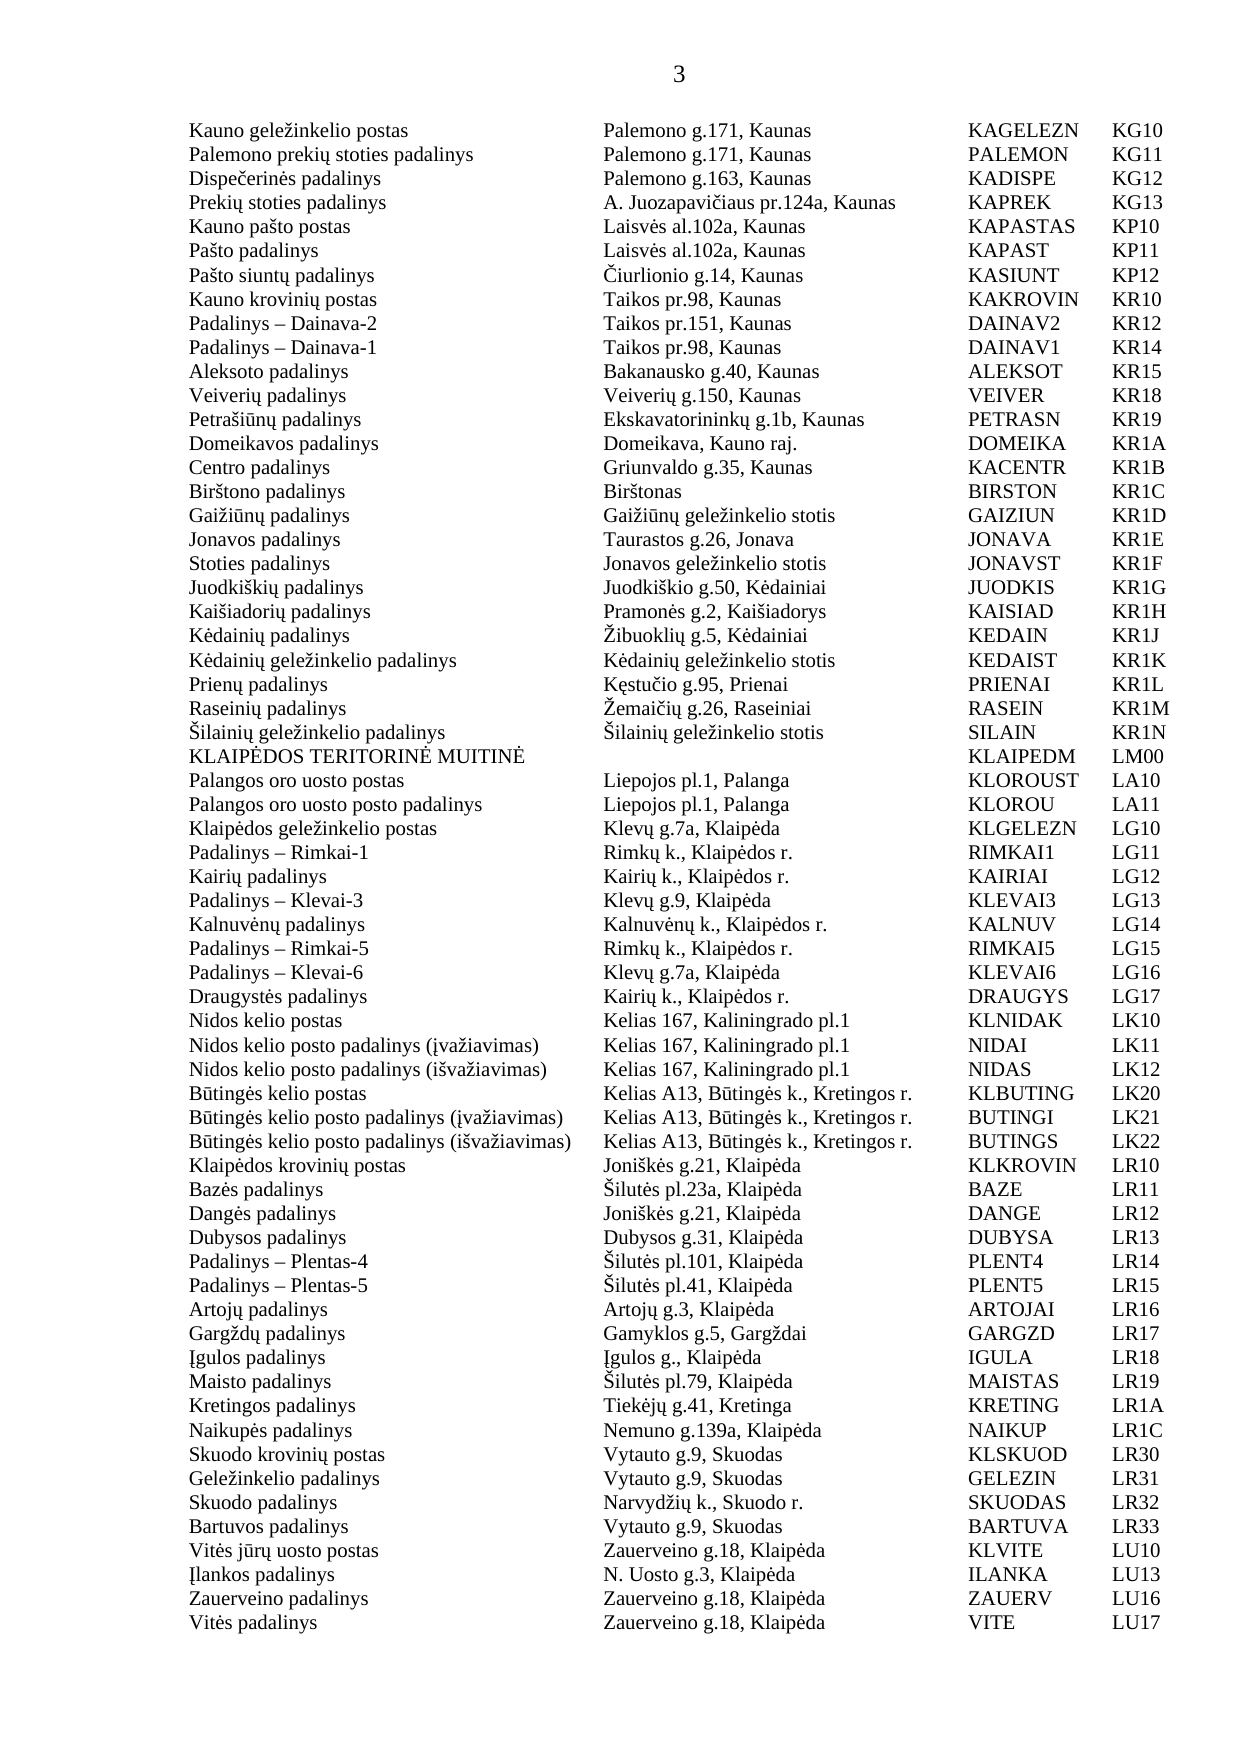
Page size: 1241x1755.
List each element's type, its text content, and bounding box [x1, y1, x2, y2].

table_cell DUBYSA [957, 1225, 1101, 1249]
table_cell LR12 [1101, 1201, 1181, 1225]
table_cell LG14 [1101, 912, 1181, 936]
table_cell Petrašiūnų padalinys [177, 407, 592, 431]
table_cell Padalinys – Dainava-1 [177, 335, 592, 359]
table_cell Nidos kelio posto padalinys (įvažiavimas) [177, 1033, 592, 1057]
table_cell Kretingos padalinys [177, 1394, 592, 1417]
table_cell Įgulos padalinys [177, 1345, 592, 1369]
table_cell KG11 [1101, 142, 1181, 166]
table_cell LR11 [1101, 1177, 1181, 1201]
table_cell LR15 [1101, 1273, 1181, 1297]
table_cell Gaižiūnų geležinkelio stotis [592, 503, 957, 527]
table_cell Palangos oro uosto posto padalinys [177, 792, 592, 816]
table_cell Taikos pr.151, Kaunas [592, 311, 957, 335]
table_cell LK12 [1101, 1057, 1181, 1081]
table_cell BAZE [957, 1177, 1101, 1201]
table_cell Žemaičių g.26, Raseiniai [592, 696, 957, 720]
table_cell Veiverių padalinys [177, 383, 592, 407]
table_cell BUTINGS [957, 1129, 1101, 1153]
table_cell Klaipėdos krovinių postas [177, 1153, 592, 1177]
table_cell PLENT5 [957, 1273, 1101, 1297]
table_cell Liepojos pl.1, Palanga [592, 768, 957, 792]
table_cell Kairių k., Klaipėdos r. [592, 984, 957, 1008]
table_cell Šilutės pl.79, Klaipėda [592, 1369, 957, 1393]
table_cell KG13 [1101, 190, 1181, 214]
table_cell KG10 [1101, 118, 1181, 142]
table_cell LU16 [1101, 1586, 1181, 1610]
table_cell JUODKIS [957, 575, 1101, 599]
table_cell RIMKAI5 [957, 936, 1101, 960]
table_cell Kauno geležinkelio postas [177, 118, 592, 142]
table_cell NIDAS [957, 1057, 1101, 1081]
table_cell KR1D [1101, 503, 1181, 527]
table_cell Kelias 167, Kaliningrado pl.1 [592, 1033, 957, 1057]
table_cell Jonavos padalinys [177, 527, 592, 551]
table_cell Centro padalinys [177, 455, 592, 479]
table_cell Padalinys – Rimkai-5 [177, 936, 592, 960]
table_cell KALNUV [957, 912, 1101, 936]
table_cell KR1F [1101, 551, 1181, 575]
table_cell Kęstučio g.95, Prienai [592, 672, 957, 696]
table_cell Kelias A13, Būtingės k., Kretingos r. [592, 1129, 957, 1153]
table_cell Zauerveino g.18, Klaipėda [592, 1610, 957, 1634]
table_cell KLBUTING [957, 1081, 1101, 1105]
table_cell KP12 [1101, 263, 1181, 287]
table_cell Palemono g.171, Kaunas [592, 118, 957, 142]
table_cell KR19 [1101, 407, 1181, 431]
table_cell KAPAST [957, 239, 1101, 262]
table_cell LK20 [1101, 1081, 1181, 1105]
table_cell LR18 [1101, 1345, 1181, 1369]
table_cell KLAIPEDM [957, 744, 1101, 768]
table_cell LG16 [1101, 960, 1181, 984]
table_cell Padalinys – Klevai-6 [177, 960, 592, 984]
table_cell Aleksoto padalinys [177, 359, 592, 383]
table_cell Zauerveino g.18, Klaipėda [592, 1538, 957, 1562]
table_cell Joniškės g.21, Klaipėda [592, 1201, 957, 1225]
table_cell Zauerveino g.18, Klaipėda [592, 1586, 957, 1610]
table_cell Padalinys – Dainava-2 [177, 311, 592, 335]
table_cell Palemono prekių stoties padalinys [177, 142, 592, 166]
table_cell Klevų g.7a, Klaipėda [592, 960, 957, 984]
table_cell Gargždų padalinys [177, 1321, 592, 1345]
table_cell Rimkų k., Klaipėdos r. [592, 840, 957, 864]
table_cell Domeikava, Kauno raj. [592, 431, 957, 455]
table_cell Domeikavos padalinys [177, 431, 592, 455]
table_cell [592, 744, 957, 768]
table_cell Vytauto g.9, Skuodas [592, 1466, 957, 1490]
table_cell KR1C [1101, 479, 1181, 503]
table_cell Bartuvos padalinys [177, 1514, 592, 1538]
table_cell Veiverių g.150, Kaunas [592, 383, 957, 407]
table_cell Juodkiškio g.50, Kėdainiai [592, 575, 957, 599]
table_cell JONAVA [957, 527, 1101, 551]
table_cell Naikupės padalinys [177, 1418, 592, 1442]
table_cell LG11 [1101, 840, 1181, 864]
table_cell LR10 [1101, 1153, 1181, 1177]
table_cell Įgulos g., Klaipėda [592, 1345, 957, 1369]
table_cell LK11 [1101, 1033, 1181, 1057]
table_cell Vytauto g.9, Skuodas [592, 1514, 957, 1538]
table_cell Gaižiūnų padalinys [177, 503, 592, 527]
table_cell Šilutės pl.41, Klaipėda [592, 1273, 957, 1297]
table_cell Klaipėdos geležinkelio postas [177, 816, 592, 840]
table_cell Kelias 167, Kaliningrado pl.1 [592, 1009, 957, 1032]
table_cell Padalinys – Rimkai-1 [177, 840, 592, 864]
table_cell Skuodo padalinys [177, 1490, 592, 1514]
table_cell KLEVAI3 [957, 888, 1101, 912]
table_cell Bakanausko g.40, Kaunas [592, 359, 957, 383]
table_cell Stoties padalinys [177, 551, 592, 575]
table_cell MAISTAS [957, 1369, 1101, 1393]
table_cell KAPREK [957, 190, 1101, 214]
table_cell Palemono g.163, Kaunas [592, 166, 957, 190]
table_cell KR1E [1101, 527, 1181, 551]
table_cell Pramonės g.2, Kaišiadorys [592, 599, 957, 623]
table_cell Rimkų k., Klaipėdos r. [592, 936, 957, 960]
table_cell KLAIPĖDOS TERITORINĖ MUITINĖ [177, 744, 592, 768]
table_cell KLOROU [957, 792, 1101, 816]
table_cell LK10 [1101, 1009, 1181, 1032]
table_cell Kėdainių geležinkelio padalinys [177, 648, 592, 672]
table_cell Raseinių padalinys [177, 696, 592, 720]
table_cell SKUODAS [957, 1490, 1101, 1514]
table_cell DAINAV2 [957, 311, 1101, 335]
table_cell DRAUGYS [957, 984, 1101, 1008]
table_cell VEIVER [957, 383, 1101, 407]
table_cell Liepojos pl.1, Palanga [592, 792, 957, 816]
table_cell PALEMON [957, 142, 1101, 166]
table_cell Maisto padalinys [177, 1369, 592, 1393]
table_cell GAIZIUN [957, 503, 1101, 527]
table_cell Vitės padalinys [177, 1610, 592, 1634]
table_cell KR1M [1101, 696, 1181, 720]
table_cell PLENT4 [957, 1249, 1101, 1273]
table_cell KADISPE [957, 166, 1101, 190]
table_cell LR32 [1101, 1490, 1181, 1514]
table_cell KLEVAI6 [957, 960, 1101, 984]
table_cell Birštonas [592, 479, 957, 503]
table_cell ZAUERV [957, 1586, 1101, 1610]
table_cell Taurastos g.26, Jonava [592, 527, 957, 551]
table_cell LA10 [1101, 768, 1181, 792]
table_cell DAINAV1 [957, 335, 1101, 359]
table_cell Padalinys – Plentas-5 [177, 1273, 592, 1297]
table_cell Joniškės g.21, Klaipėda [592, 1153, 957, 1177]
table_cell LG15 [1101, 936, 1181, 960]
table_cell Klevų g.9, Klaipėda [592, 888, 957, 912]
table_cell Nemuno g.139a, Klaipėda [592, 1418, 957, 1442]
table_cell Žibuoklių g.5, Kėdainiai [592, 624, 957, 647]
table_cell LR19 [1101, 1369, 1181, 1393]
table_cell Būtingės kelio postas [177, 1081, 592, 1105]
table_cell LU17 [1101, 1610, 1181, 1634]
table_cell LG17 [1101, 984, 1181, 1008]
table_cell KAGELEZN [957, 118, 1101, 142]
table_cell KLKROVIN [957, 1153, 1101, 1177]
table_cell KR15 [1101, 359, 1181, 383]
table_cell LG12 [1101, 864, 1181, 888]
table_cell Artojų padalinys [177, 1297, 592, 1321]
table_cell KR1L [1101, 672, 1181, 696]
table_cell KR18 [1101, 383, 1181, 407]
table_cell Vytauto g.9, Skuodas [592, 1442, 957, 1466]
table_cell JONAVST [957, 551, 1101, 575]
table_cell KR14 [1101, 335, 1181, 359]
table_cell NIDAI [957, 1033, 1101, 1057]
table_cell Šilainių geležinkelio padalinys [177, 720, 592, 744]
table_cell KP10 [1101, 214, 1181, 238]
table_cell Ekskavatorininkų g.1b, Kaunas [592, 407, 957, 431]
table_cell Artojų g.3, Klaipėda [592, 1297, 957, 1321]
table_cell Čiurlionio g.14, Kaunas [592, 263, 957, 287]
table_cell Vitės jūrų uosto postas [177, 1538, 592, 1562]
table_cell KR1N [1101, 720, 1181, 744]
table_cell LG10 [1101, 816, 1181, 840]
table_cell LR1C [1101, 1418, 1181, 1442]
table_cell Dubysos g.31, Klaipėda [592, 1225, 957, 1249]
table_cell Kalnuvėnų padalinys [177, 912, 592, 936]
table_cell LR33 [1101, 1514, 1181, 1538]
table_cell LM00 [1101, 744, 1181, 768]
table_cell KR1H [1101, 599, 1181, 623]
table_cell Kelias 167, Kaliningrado pl.1 [592, 1057, 957, 1081]
table_cell Prekių stoties padalinys [177, 190, 592, 214]
table_cell Kaišiadorių padalinys [177, 599, 592, 623]
table_cell KAISIAD [957, 599, 1101, 623]
table_cell Jonavos geležinkelio stotis [592, 551, 957, 575]
table_cell NAIKUP [957, 1418, 1101, 1442]
table_cell KLOROUST [957, 768, 1101, 792]
table_cell KP11 [1101, 239, 1181, 262]
table_cell LR17 [1101, 1321, 1181, 1345]
table_cell KR1J [1101, 624, 1181, 647]
table_cell Dangės padalinys [177, 1201, 592, 1225]
table_cell KR12 [1101, 311, 1181, 335]
table_cell Bazės padalinys [177, 1177, 592, 1201]
table_cell LR30 [1101, 1442, 1181, 1466]
table_cell Būtingės kelio posto padalinys (įvažiavimas) [177, 1105, 592, 1129]
table_cell DOMEIKA [957, 431, 1101, 455]
table_cell RASEIN [957, 696, 1101, 720]
table_cell Kėdainių geležinkelio stotis [592, 648, 957, 672]
table_cell KEDAIST [957, 648, 1101, 672]
table_cell Tiekėjų g.41, Kretinga [592, 1394, 957, 1417]
table_cell Šilutės pl.23a, Klaipėda [592, 1177, 957, 1201]
table_cell KR1B [1101, 455, 1181, 479]
table_cell Dubysos padalinys [177, 1225, 592, 1249]
table_cell LR14 [1101, 1249, 1181, 1273]
table_cell Padalinys – Klevai-3 [177, 888, 592, 912]
table_cell Kelias A13, Būtingės k., Kretingos r. [592, 1105, 957, 1129]
table_cell KAPASTAS [957, 214, 1101, 238]
table_cell GELEZIN [957, 1466, 1101, 1490]
table_cell Draugystės padalinys [177, 984, 592, 1008]
table_cell Dispečerinės padalinys [177, 166, 592, 190]
table_cell KR1A [1101, 431, 1181, 455]
table_cell Birštono padalinys [177, 479, 592, 503]
table_cell Palangos oro uosto postas [177, 768, 592, 792]
table_cell Klevų g.7a, Klaipėda [592, 816, 957, 840]
table_cell Šilutės pl.101, Klaipėda [592, 1249, 957, 1273]
table_cell Laisvės al.102a, Kaunas [592, 214, 957, 238]
table_cell Prienų padalinys [177, 672, 592, 696]
table_cell LA11 [1101, 792, 1181, 816]
table_cell KLSKUOD [957, 1442, 1101, 1466]
table_cell KLVITE [957, 1538, 1101, 1562]
table_cell LK22 [1101, 1129, 1181, 1153]
table_cell Taikos pr.98, Kaunas [592, 335, 957, 359]
table_cell GARGZD [957, 1321, 1101, 1345]
table_cell ARTOJAI [957, 1297, 1101, 1321]
table_cell Narvydžių k., Skuodo r. [592, 1490, 957, 1514]
table_cell LU10 [1101, 1538, 1181, 1562]
table_cell LR31 [1101, 1466, 1181, 1490]
table_cell ALEKSOT [957, 359, 1101, 383]
table_cell Pašto padalinys [177, 239, 592, 262]
table_cell Šilainių geležinkelio stotis [592, 720, 957, 744]
table_cell Zauerveino padalinys [177, 1586, 592, 1610]
table_cell KACENTR [957, 455, 1101, 479]
table_cell KASIUNT [957, 263, 1101, 287]
table_cell KAKROVIN [957, 287, 1101, 311]
table_cell Padalinys – Plentas-4 [177, 1249, 592, 1273]
table_cell KRETING [957, 1394, 1101, 1417]
table_cell Griunvaldo g.35, Kaunas [592, 455, 957, 479]
table_cell Laisvės al.102a, Kaunas [592, 239, 957, 262]
table_cell DANGE [957, 1201, 1101, 1225]
table_cell Nidos kelio postas [177, 1009, 592, 1032]
table_cell ILANKA [957, 1562, 1101, 1586]
table_cell IGULA [957, 1345, 1101, 1369]
table_cell KR1G [1101, 575, 1181, 599]
table_cell Kelias A13, Būtingės k., Kretingos r. [592, 1081, 957, 1105]
table_cell KG12 [1101, 166, 1181, 190]
table_cell Kauno krovinių postas [177, 287, 592, 311]
table_cell Taikos pr.98, Kaunas [592, 287, 957, 311]
table_cell Kairių padalinys [177, 864, 592, 888]
table_cell LK21 [1101, 1105, 1181, 1129]
table_cell LG13 [1101, 888, 1181, 912]
table_cell Būtingės kelio posto padalinys (išvažiavimas) [177, 1129, 592, 1153]
table_cell VITE [957, 1610, 1101, 1634]
table_cell PETRASN [957, 407, 1101, 431]
table_cell LR16 [1101, 1297, 1181, 1321]
table_cell LU13 [1101, 1562, 1181, 1586]
table_cell KR1K [1101, 648, 1181, 672]
table_cell KR10 [1101, 287, 1181, 311]
table_cell BUTINGI [957, 1105, 1101, 1129]
table_cell KLGELEZN [957, 816, 1101, 840]
table_cell PRIENAI [957, 672, 1101, 696]
table_cell KLNIDAK [957, 1009, 1101, 1032]
table_cell Įlankos padalinys [177, 1562, 592, 1586]
table_cell Gamyklos g.5, Gargždai [592, 1321, 957, 1345]
table_cell N. Uosto g.3, Klaipėda [592, 1562, 957, 1586]
table_cell Juodkiškių padalinys [177, 575, 592, 599]
table_cell Palemono g.171, Kaunas [592, 142, 957, 166]
table_cell Skuodo krovinių postas [177, 1442, 592, 1466]
table_cell KAIRIAI [957, 864, 1101, 888]
table_cell LR1A [1101, 1394, 1181, 1417]
table_cell KEDAIN [957, 624, 1101, 647]
table_cell RIMKAI1 [957, 840, 1101, 864]
table_cell Nidos kelio posto padalinys (išvažiavimas) [177, 1057, 592, 1081]
table_cell Kalnuvėnų k., Klaipėdos r. [592, 912, 957, 936]
table_cell LR13 [1101, 1225, 1181, 1249]
table_cell Kairių k., Klaipėdos r. [592, 864, 957, 888]
table_cell Kėdainių padalinys [177, 624, 592, 647]
table_cell SILAIN [957, 720, 1101, 744]
table_cell BARTUVA [957, 1514, 1101, 1538]
table_cell Kauno pašto postas [177, 214, 592, 238]
table_cell A. Juozapavičiaus pr.124a, Kaunas [592, 190, 957, 214]
table_cell Geležinkelio padalinys [177, 1466, 592, 1490]
table_cell BIRSTON [957, 479, 1101, 503]
table_cell Pašto siuntų padalinys [177, 263, 592, 287]
